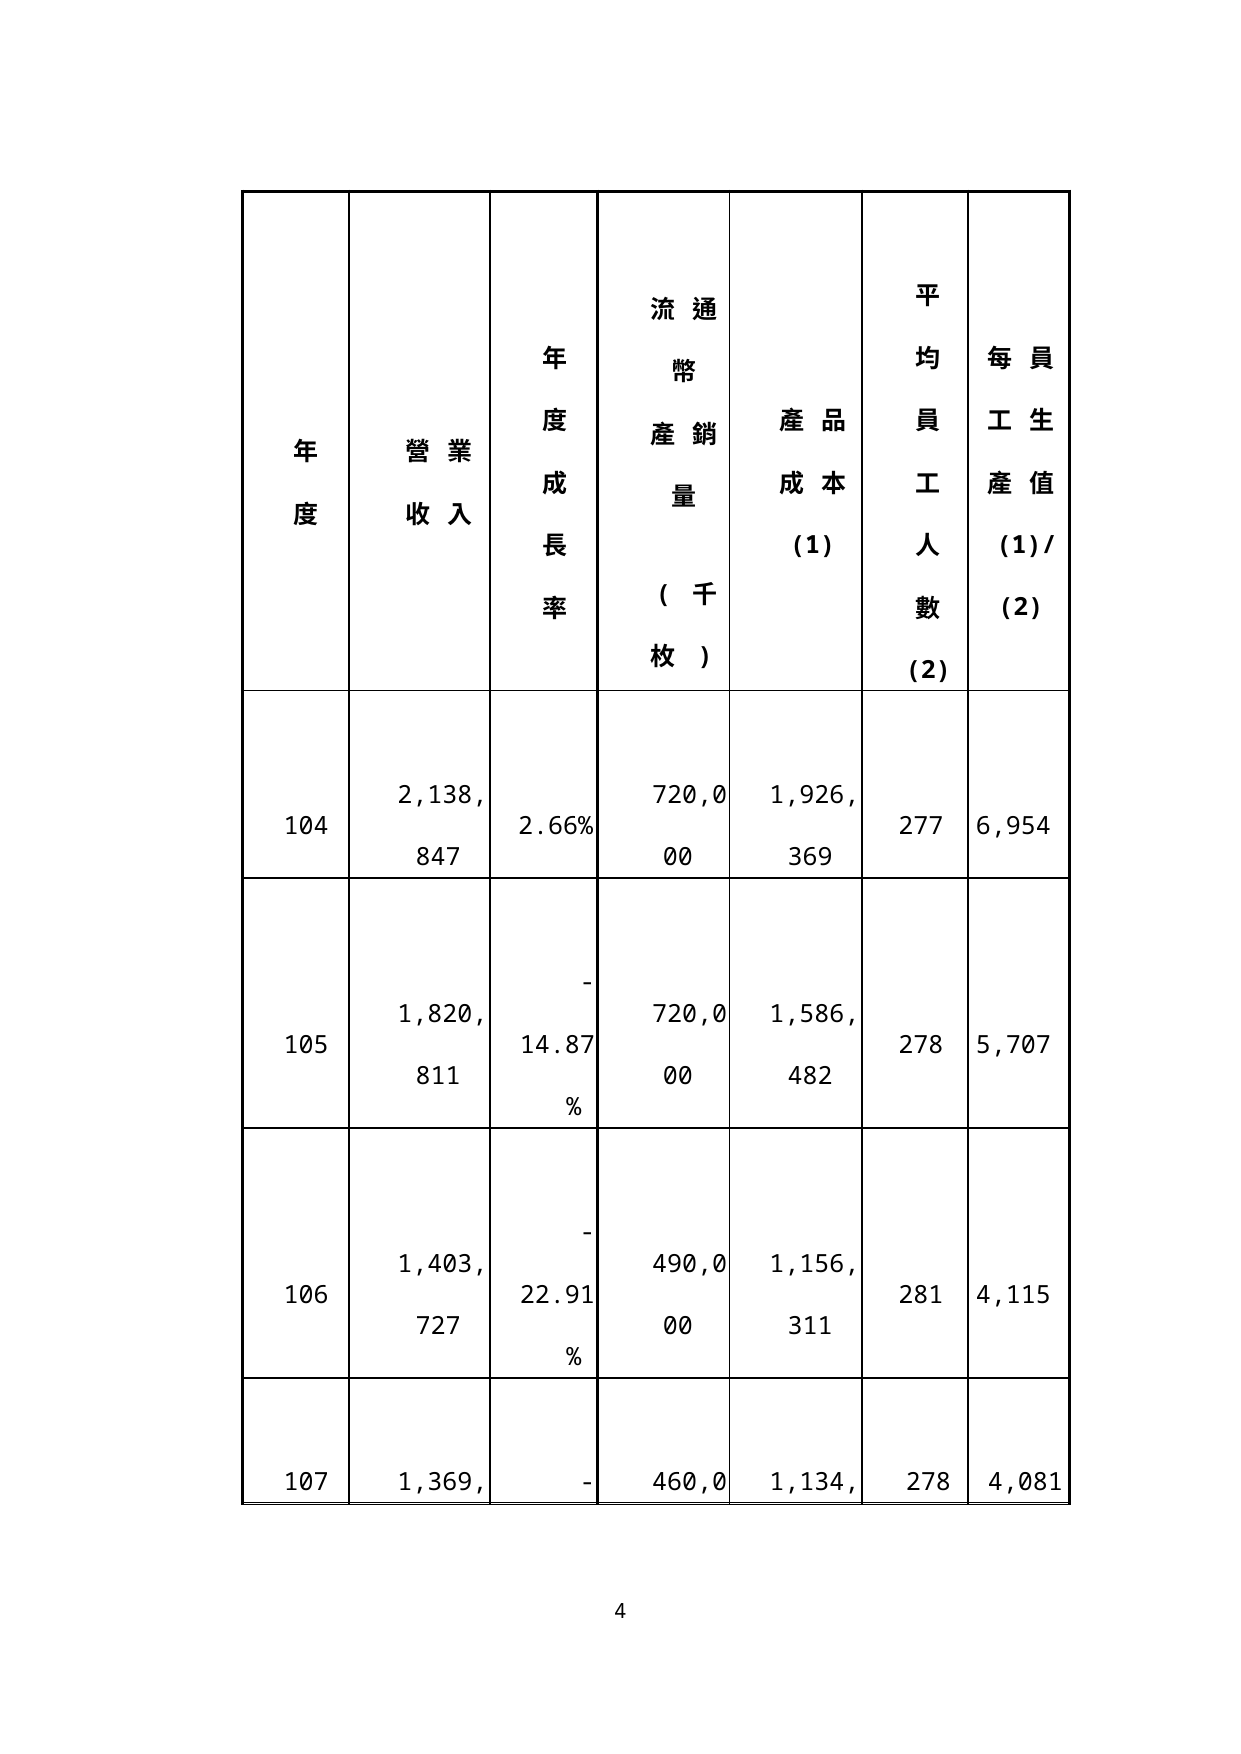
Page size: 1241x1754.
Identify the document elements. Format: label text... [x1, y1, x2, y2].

table_header 流通幣 產銷量 (千枚) [599, 193, 729, 689]
table_cell 278 [863, 879, 967, 1127]
table_cell 1,156,311 [730, 1129, 861, 1377]
table_cell 720,000 [599, 879, 729, 1127]
table_cell 2.66% [491, 691, 596, 877]
table_cell 1,586,482 [730, 879, 861, 1127]
table_cell 107 [244, 1379, 348, 1502]
table_cell 106 [244, 1129, 348, 1377]
table_header 每員工生產值(1)/(2) [969, 193, 1068, 689]
table_cell 4,081 [969, 1379, 1068, 1502]
table_cell 490,000 [599, 1129, 729, 1377]
table_cell 277 [863, 691, 967, 877]
table_cell 6,954 [969, 691, 1068, 877]
table_header 營業收入 [350, 193, 489, 689]
table_header 年度成長率 [491, 193, 596, 689]
table_cell 460,0 [599, 1379, 729, 1502]
table_cell 4,115 [969, 1129, 1068, 1377]
table_cell 720,000 [599, 691, 729, 877]
table_header 產品成本(1) [730, 193, 861, 689]
table_cell 278 [863, 1379, 967, 1502]
table_header 年度 [244, 193, 348, 689]
table_cell 1,369, [350, 1379, 489, 1502]
table_cell 5,707 [969, 879, 1068, 1127]
table_cell 104 [244, 691, 348, 877]
table_header 平均員工人數(2) [863, 193, 967, 689]
table_cell 1,820,811 [350, 879, 489, 1127]
table_cell -14.87% [491, 879, 596, 1127]
table_cell 1,134, [730, 1379, 861, 1502]
table_cell -22.91% [491, 1129, 596, 1377]
table_cell 281 [863, 1129, 967, 1377]
table_cell 1,926,369 [730, 691, 861, 877]
table_cell 105 [244, 879, 348, 1127]
table_cell 1,403,727 [350, 1129, 489, 1377]
table_cell 2,138,847 [350, 691, 489, 877]
table_cell [491, 1379, 596, 1502]
